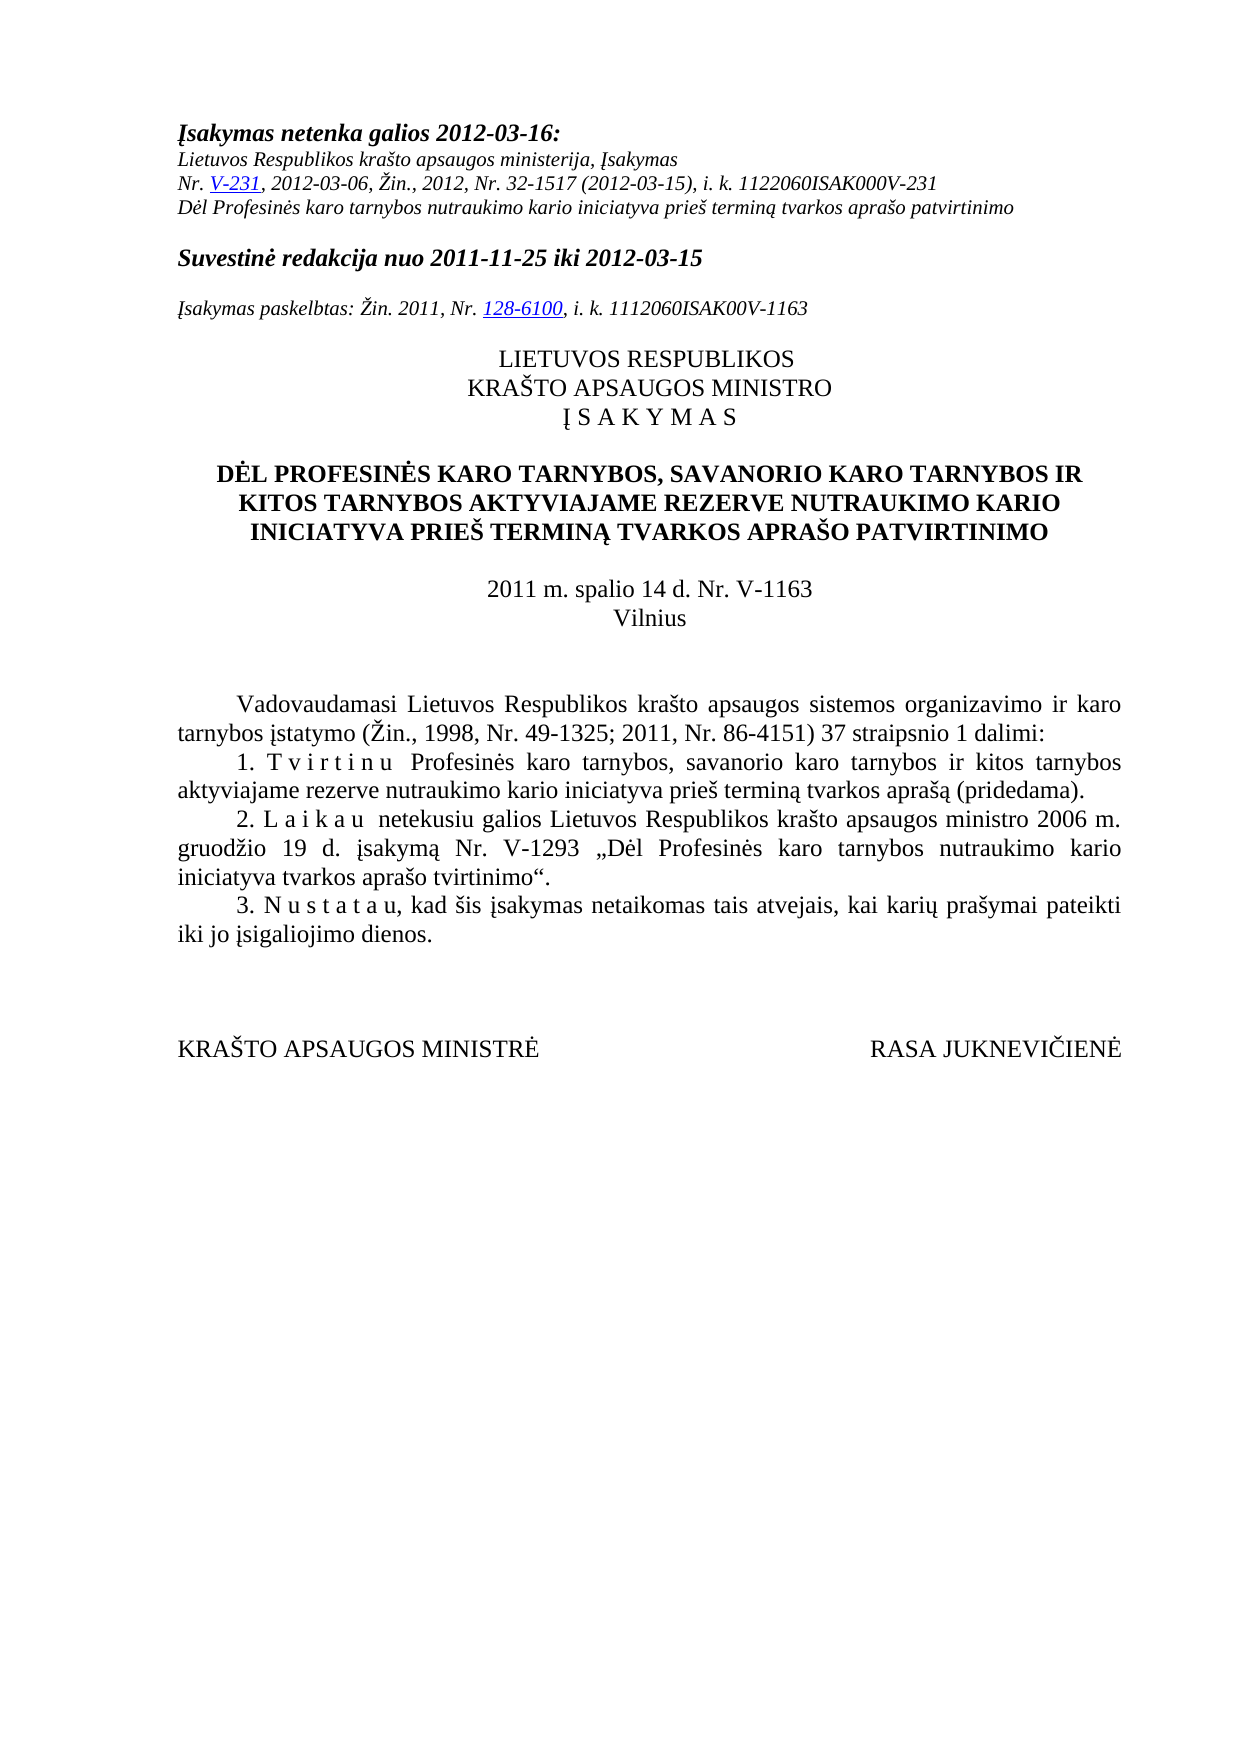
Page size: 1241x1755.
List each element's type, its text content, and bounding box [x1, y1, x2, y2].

text Vilnius [177, 603, 1122, 632]
text Vadovaudamasi Lietuvos Respublikos krašto apsaugos sistemos organizavimo ir karo tarnybos įstatymo (Žin., 1998, Nr. 49-1325; 2011, Nr. 86-4151) 37 straipsnio 1 dalimi: [177, 689, 1122, 747]
text ĮSAKYMAS [177, 402, 1122, 430]
text DĖL PROFESINĖS KARO TARNYBOS, SAVANORIO KARO TARNYBOS IR KITOS TARNYBOS AKTYVIAJAME REZERVE NUTRAUKIMO KARIO INICIATYVA PRIEŠ TERMINĄ TVARKOS APRAŠO PATVIRTINIMO [177, 459, 1122, 545]
text Įsakymas paskelbtas: Žin. 2011, Nr. 128-6100, i. k. 1112060ISAK00V-1163 [177, 296, 1122, 320]
text LIETUVOS RESPUBLIKOS [177, 344, 1122, 373]
text Krašto apsaugos ministrė Rasa Juknevičienė [177, 1034, 1122, 1063]
text Suvestinė redakcija nuo 2011-11-25 iki 2012-03-15 [177, 243, 1122, 272]
text 3. Nustatau, kad šis įsakymas netaikomas tais atvejais, kai karių prašymai pateikti iki jo įsigaliojimo dienos. [177, 890, 1122, 948]
text Nr. V-231, 2012-03-06, Žin., 2012, Nr. 32-1517 (2012-03-15), i. k. 1122060ISAK000V-231 [177, 171, 1122, 195]
text KRAŠTO APSAUGOS MINISTRO [177, 373, 1122, 402]
text Įsakymas netenka galios 2012-03-16: [177, 118, 1122, 147]
text 2011 m. spalio 14 d. Nr. V-1163 [177, 574, 1122, 603]
text Lietuvos Respublikos krašto apsaugos ministerija, Įsakymas [177, 147, 1122, 171]
text 1. Tvirtinu Profesinės karo tarnybos, savanorio karo tarnybos ir kitos tarnybos aktyviajame rezerve nutraukimo kario iniciatyva prieš terminą tvarkos aprašą (pridedama). [177, 747, 1122, 804]
text Dėl Profesinės karo tarnybos nutraukimo kario iniciatyva prieš terminą tvarkos aprašo patvirtinimo [177, 195, 1122, 219]
text 2. Laikau netekusiu galios Lietuvos Respublikos krašto apsaugos ministro 2006 m. gruodžio 19 d. įsakymą Nr. V-1293 „Dėl Profesinės karo tarnybos nutraukimo kario iniciatyva tvarkos aprašo tvirtinimo“. [177, 804, 1122, 890]
